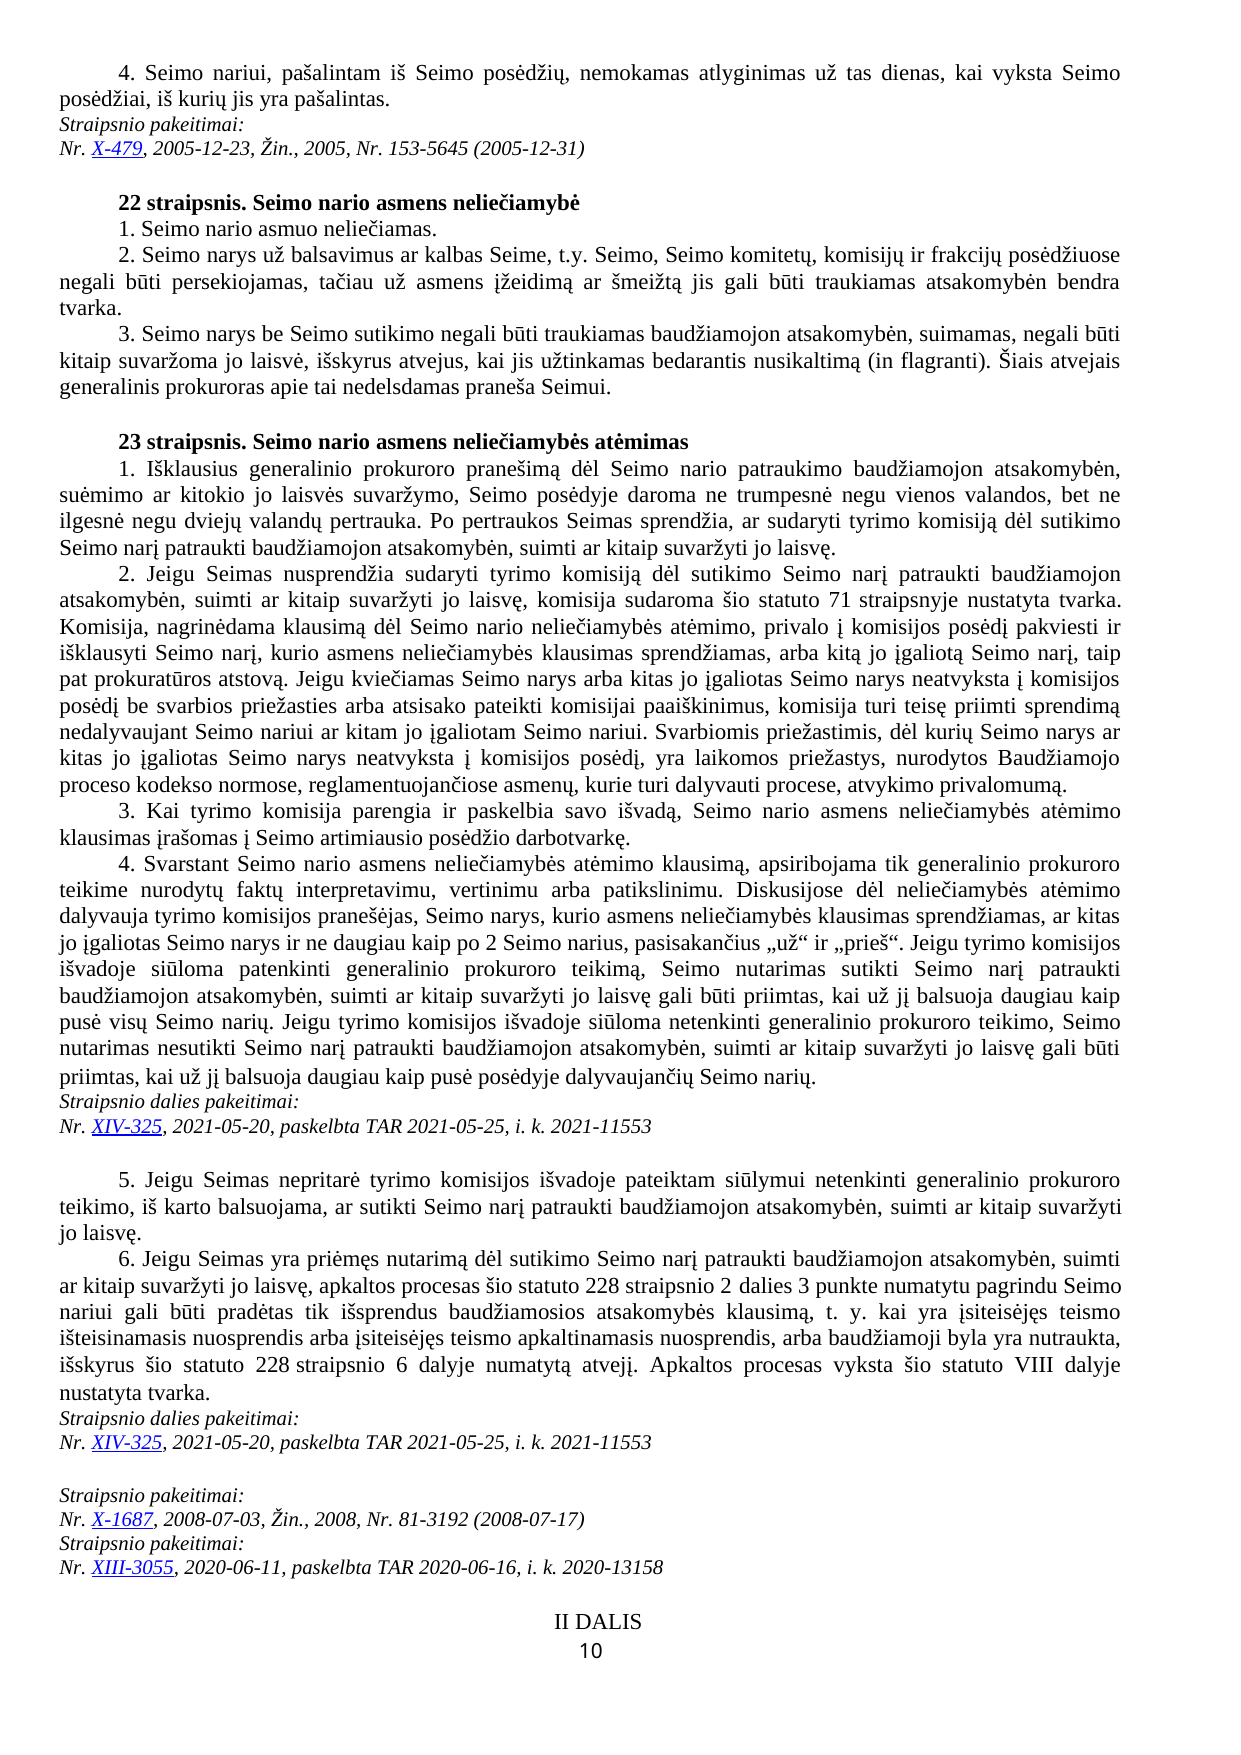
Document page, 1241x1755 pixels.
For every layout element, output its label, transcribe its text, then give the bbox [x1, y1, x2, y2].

text Nr. XIV-325, 2021-05-20, paskelbta TAR 2021-05-25, i. k. 2021-11553 [59, 1113, 1122, 1138]
text 22 straipsnis. Seimo nario asmens neliečiamybė [59, 189, 1122, 215]
text 23 straipsnis. Seimo nario asmens neliečiamybės atėmimas [59, 428, 1122, 454]
text 1. Seimo nario asmuo neliečiamas. [59, 215, 1122, 241]
text Straipsnio pakeitimai: [59, 1483, 1122, 1507]
text Straipsnio dalies pakeitimai: [59, 1406, 1122, 1430]
text II DALIS [59, 1608, 1122, 1634]
text Straipsnio dalies pakeitimai: [59, 1089, 1122, 1113]
text Nr. XIV-325, 2021-05-20, paskelbta TAR 2021-05-25, i. k. 2021-11553 [59, 1430, 1122, 1454]
text Straipsnio pakeitimai: [59, 1531, 1122, 1555]
text Nr. X-479, 2005-12-23, Žin., 2005, Nr. 153-5645 (2005-12-31) [59, 136, 1122, 160]
text 4. Seimo nariui, pašalintam iš Seimo posėdžių, nemokamas atlyginimas už tas dienas, kai vyksta Seimo posėdžiai, iš kurių jis yra pašalintas. [59, 59, 1122, 112]
text 2. Seimo narys už balsavimus ar kalbas Seime, t.y. Seimo, Seimo komitetų, komisijų ir frakcijų posėdžiuose negali būti persekiojamas, tačiau už asmens įžeidimą ar šmeižtą jis gali būti traukiamas atsakomybėn bendra tvarka. [59, 241, 1122, 320]
text Nr. X-1687, 2008-07-03, Žin., 2008, Nr. 81-3192 (2008-07-17) [59, 1507, 1122, 1531]
text 3. Seimo narys be Seimo sutikimo negali būti traukiamas baudžiamojon atsakomybėn, suimamas, negali būti kitaip suvaržoma jo laisvė, išskyrus atvejus, kai jis užtinkamas bedarantis nusikaltimą (in flagranti). Šiais atvejais generalinis prokuroras apie tai nedelsdamas praneša Seimui. [59, 320, 1122, 399]
text 6. Jeigu Seimas yra priėmęs nutarimą dėl sutikimo Seimo narį patraukti baudžiamojon atsakomybėn, suimti ar kitaip suvaržyti jo laisvę, apkaltos procesas šio statuto 228 straipsnio 2 dalies 3 punkte numatytu pagrindu Seimo nariui gali būti pradėtas tik išsprendus baudžiamosios atsakomybės klausimą, t. y. kai yra įsiteisėjęs teismo išteisinamasis nuosprendis arba įsiteisėjęs teismo apkaltinamasis nuosprendis, arba baudžiamoji byla yra nutraukta, išskyrus šio statuto 228 straipsnio 6 dalyje numatytą atvejį. Apkaltos procesas vyksta šio statuto VIII dalyje nustatyta tvarka. [59, 1245, 1122, 1406]
text Nr. XIII-3055, 2020-06-11, paskelbta TAR 2020-06-16, i. k. 2020-13158 [59, 1555, 1122, 1579]
text 5. Jeigu Seimas nepritarė tyrimo komisijos išvadoje pateiktam siūlymui netenkinti generalinio prokuroro teikimo, iš karto balsuojama, ar sutikti Seimo narį patraukti baudžiamojon atsakomybėn, suimti ar kitaip suvaržyti jo laisvę. [59, 1166, 1122, 1245]
text Straipsnio pakeitimai: [59, 112, 1122, 136]
text 4. Svarstant Seimo nario asmens neliečiamybės atėmimo klausimą, apsiribojama tik generalinio prokuroro teikime nurodytų faktų interpretavimu, vertinimu arba patikslinimu. Diskusijose dėl neliečiamybės atėmimo dalyvauja tyrimo komisijos pranešėjas, Seimo narys, kurio asmens neliečiamybės klausimas sprendžiamas, ar kitas jo įgaliotas Seimo narys ir ne daugiau kaip po 2 Seimo narius, pasisakančius „už“ ir „prieš“. Jeigu tyrimo komisijos išvadoje siūloma patenkinti generalinio prokuroro teikimą, Seimo nutarimas sutikti Seimo narį patraukti baudžiamojon atsakomybėn, suimti ar kitaip suvaržyti jo laisvę gali būti priimtas, kai už jį balsuoja daugiau kaip pusė visų Seimo narių. Jeigu tyrimo komisijos išvadoje siūloma netenkinti generalinio prokuroro teikimo, Seimo nutarimas nesutikti Seimo narį patraukti baudžiamojon atsakomybėn, suimti ar kitaip suvaržyti jo laisvę gali būti priimtas, kai už jį balsuoja daugiau kaip pusė posėdyje dalyvaujančių Seimo narių. [59, 850, 1122, 1089]
text 1. Išklausius generalinio prokuroro pranešimą dėl Seimo nario patraukimo baudžiamojon atsakomybėn, suėmimo ar kitokio jo laisvės suvaržymo, Seimo posėdyje daroma ne trumpesnė negu vienos valandos, bet ne ilgesnė negu dviejų valandų pertrauka. Po pertraukos Seimas sprendžia, ar sudaryti tyrimo komisiją dėl sutikimo Seimo narį patraukti baudžiamojon atsakomybėn, suimti ar kitaip suvaržyti jo laisvę. [59, 454, 1122, 560]
text 2. Jeigu Seimas nusprendžia sudaryti tyrimo komisiją dėl sutikimo Seimo narį patraukti baudžiamojon atsakomybėn, suimti ar kitaip suvaržyti jo laisvę, komisija sudaroma šio statuto 71 straipsnyje nustatyta tvarka. Komisija, nagrinėdama klausimą dėl Seimo nario neliečiamybės atėmimo, privalo į komisijos posėdį pakviesti ir išklausyti Seimo narį, kurio asmens neliečiamybės klausimas sprendžiamas, arba kitą jo įgaliotą Seimo narį, taip pat prokuratūros atstovą. Jeigu kviečiamas Seimo narys arba kitas jo įgaliotas Seimo narys neatvyksta į komisijos posėdį be svarbios priežasties arba atsisako pateikti komisijai paaiškinimus, komisija turi teisę priimti sprendimą nedalyvaujant Seimo nariui ar kitam jo įgaliotam Seimo nariui. Svarbiomis priežastimis, dėl kurių Seimo narys ar kitas jo įgaliotas Seimo narys neatvyksta į komisijos posėdį, yra laikomos priežastys, nurodytos Baudžiamojo proceso kodekso normose, reglamentuojančiose asmenų, kurie turi dalyvauti procese, atvykimo privalomumą. [59, 560, 1122, 797]
text 3. Kai tyrimo komisija parengia ir paskelbia savo išvadą, Seimo nario asmens neliečiamybės atėmimo klausimas įrašomas į Seimo artimiausio posėdžio darbotvarkę. [59, 797, 1122, 850]
